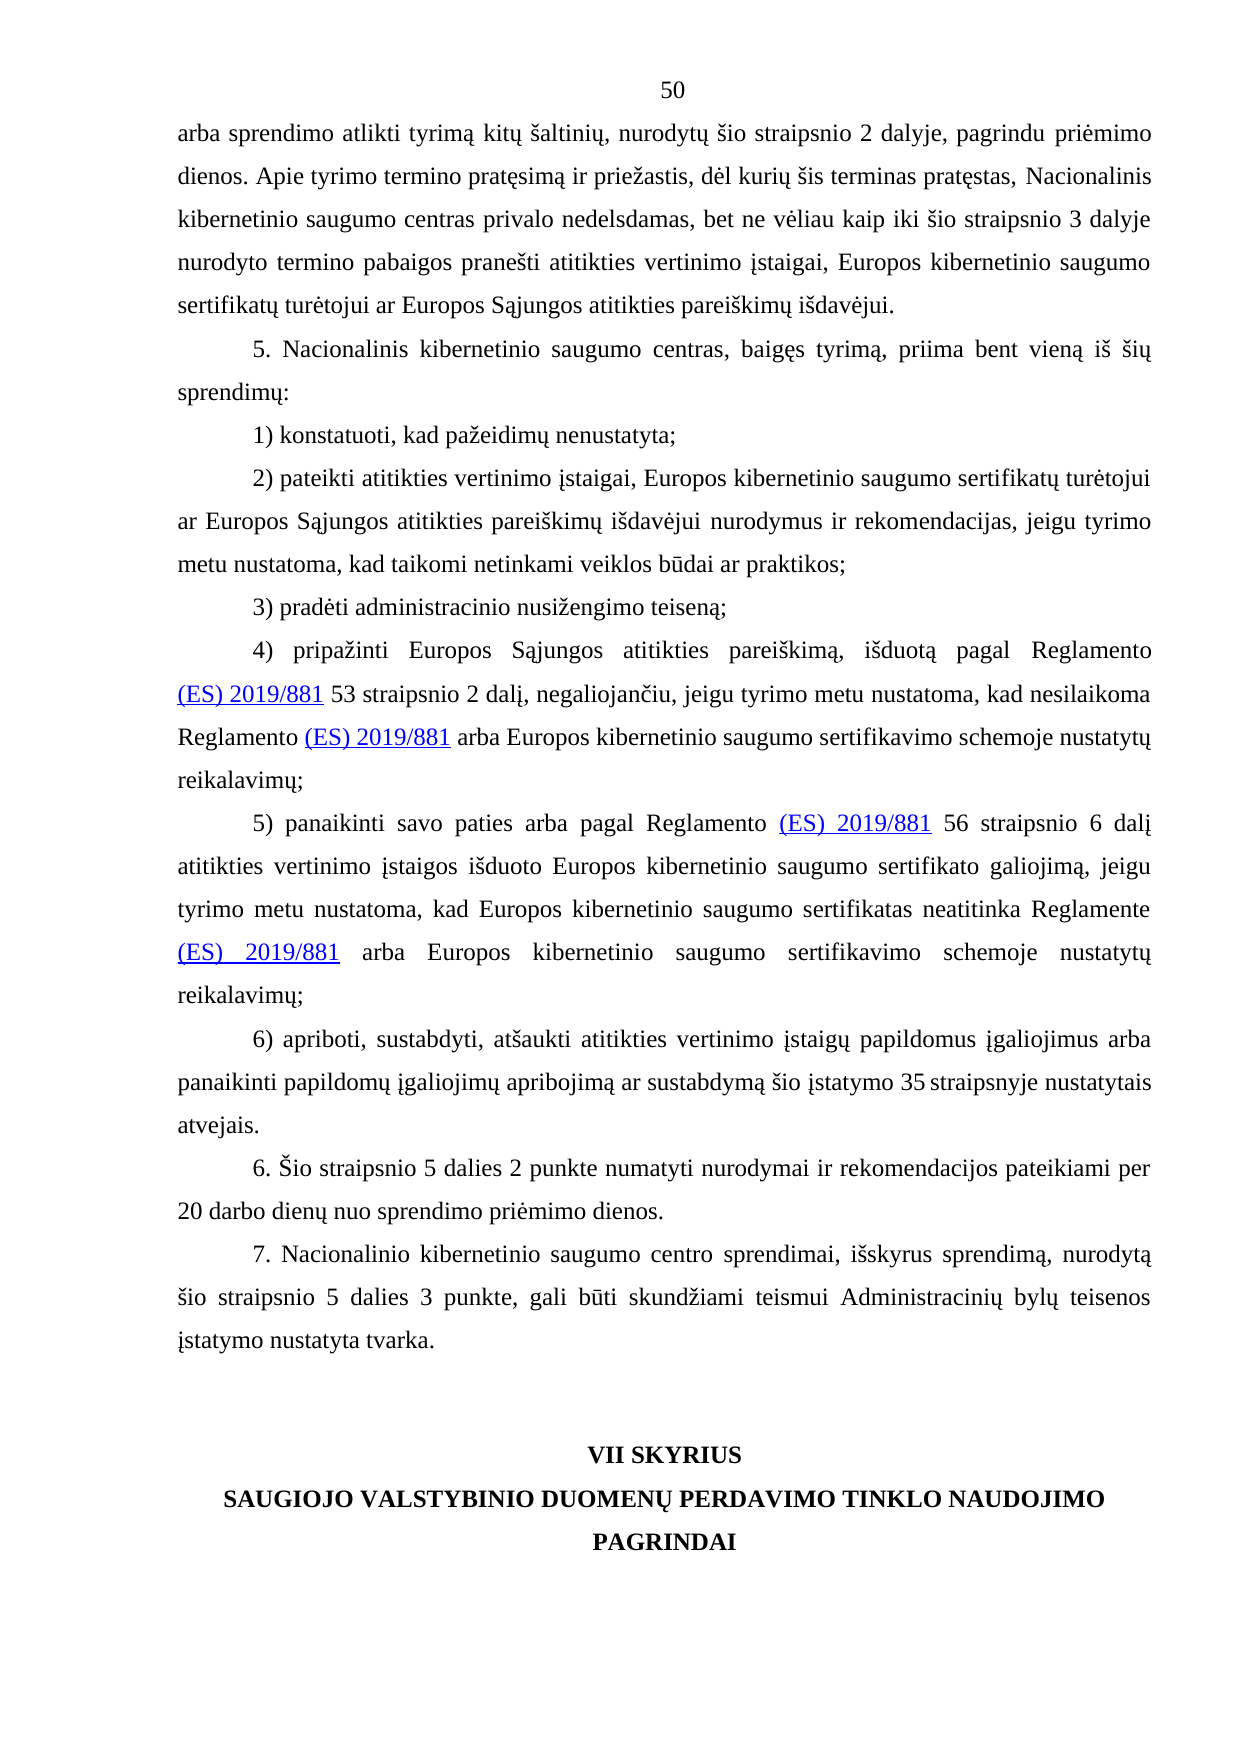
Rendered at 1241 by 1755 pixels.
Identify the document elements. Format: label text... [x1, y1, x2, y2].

text 5) panaikinti savo paties arba pagal Reglamento (ES) 2019/881 56 straipsnio 6 dalį atitikties vertinimo įstaigos išduoto Europos kibernetinio saugumo sertifikato galiojimą, jeigu tyrimo metu nustatoma, kad Europos kibernetinio saugumo sertifikatas neatitinka Reglamente (ES) 2019/881 arba Europos kibernetinio saugumo sertifikavimo schemoje nustatytų reikalavimų; [177, 808, 1152, 1009]
text VII SKYRIUS [177, 1441, 1152, 1469]
text 4) pripažinti Europos Sąjungos atitikties pareiškimą, išduotą pagal Reglamento (ES) 2019/881 53 straipsnio 2 dalį, negaliojančiu, jeigu tyrimo metu nustatoma, kad nesilaikoma Reglamento (ES) 2019/881 arba Europos kibernetinio saugumo sertifikavimo schemoje nustatytų reikalavimų; [177, 636, 1152, 794]
text 3) pradėti administracinio nusižengimo teiseną; [177, 592, 1152, 621]
text 6) apriboti, sustabdyti, atšaukti atitikties vertinimo įstaigų papildomus įgaliojimus arba panaikinti papildomų įgaliojimų apribojimą ar sustabdymą šio įstatymo 35 straipsnyje nustatytais atvejais. [177, 1024, 1152, 1139]
text arba sprendimo atlikti tyrimą kitų šaltinių, nurodytų šio straipsnio 2 dalyje, pagrindu priėmimo dienos. Apie tyrimo termino pratęsimą ir priežastis, dėl kurių šis terminas pratęstas, Nacionalinis kibernetinio saugumo centras privalo nedelsdamas, bet ne vėliau kaip iki šio straipsnio 3 dalyje nurodyto termino pabaigos pranešti atitikties vertinimo įstaigai, Europos kibernetinio saugumo sertifikatų turėtojui ar Europos Sąjungos atitikties pareiškimų išdavėjui. [177, 118, 1152, 319]
text SAUGIOJO VALSTYBINIO DUOMENŲ PERDAVIMO TINKLO NAUDOJIMO PAGRINDAI [177, 1484, 1152, 1556]
text 7. Nacionalinio kibernetinio saugumo centro sprendimai, išskyrus sprendimą, nurodytą šio straipsnio 5 dalies 3 punkte, gali būti skundžiami teismui Administracinių bylų teisenos įstatymo nustatyta tvarka. [177, 1239, 1152, 1354]
text 5. Nacionalinis kibernetinio saugumo centras, baigęs tyrimą, priima bent vieną iš šių sprendimų: [177, 334, 1152, 406]
text 1) konstatuoti, kad pažeidimų nenustatyta; [177, 420, 1152, 449]
text 6. Šio straipsnio 5 dalies 2 punkte numatyti nurodymai ir rekomendacijos pateikiami per 20 darbo dienų nuo sprendimo priėmimo dienos. [177, 1153, 1152, 1225]
text 2) pateikti atitikties vertinimo įstaigai, Europos kibernetinio saugumo sertifikatų turėtojui ar Europos Sąjungos atitikties pareiškimų išdavėjui nurodymus ir rekomendacijas, jeigu tyrimo metu nustatoma, kad taikomi netinkami veiklos būdai ar praktikos; [177, 463, 1152, 578]
